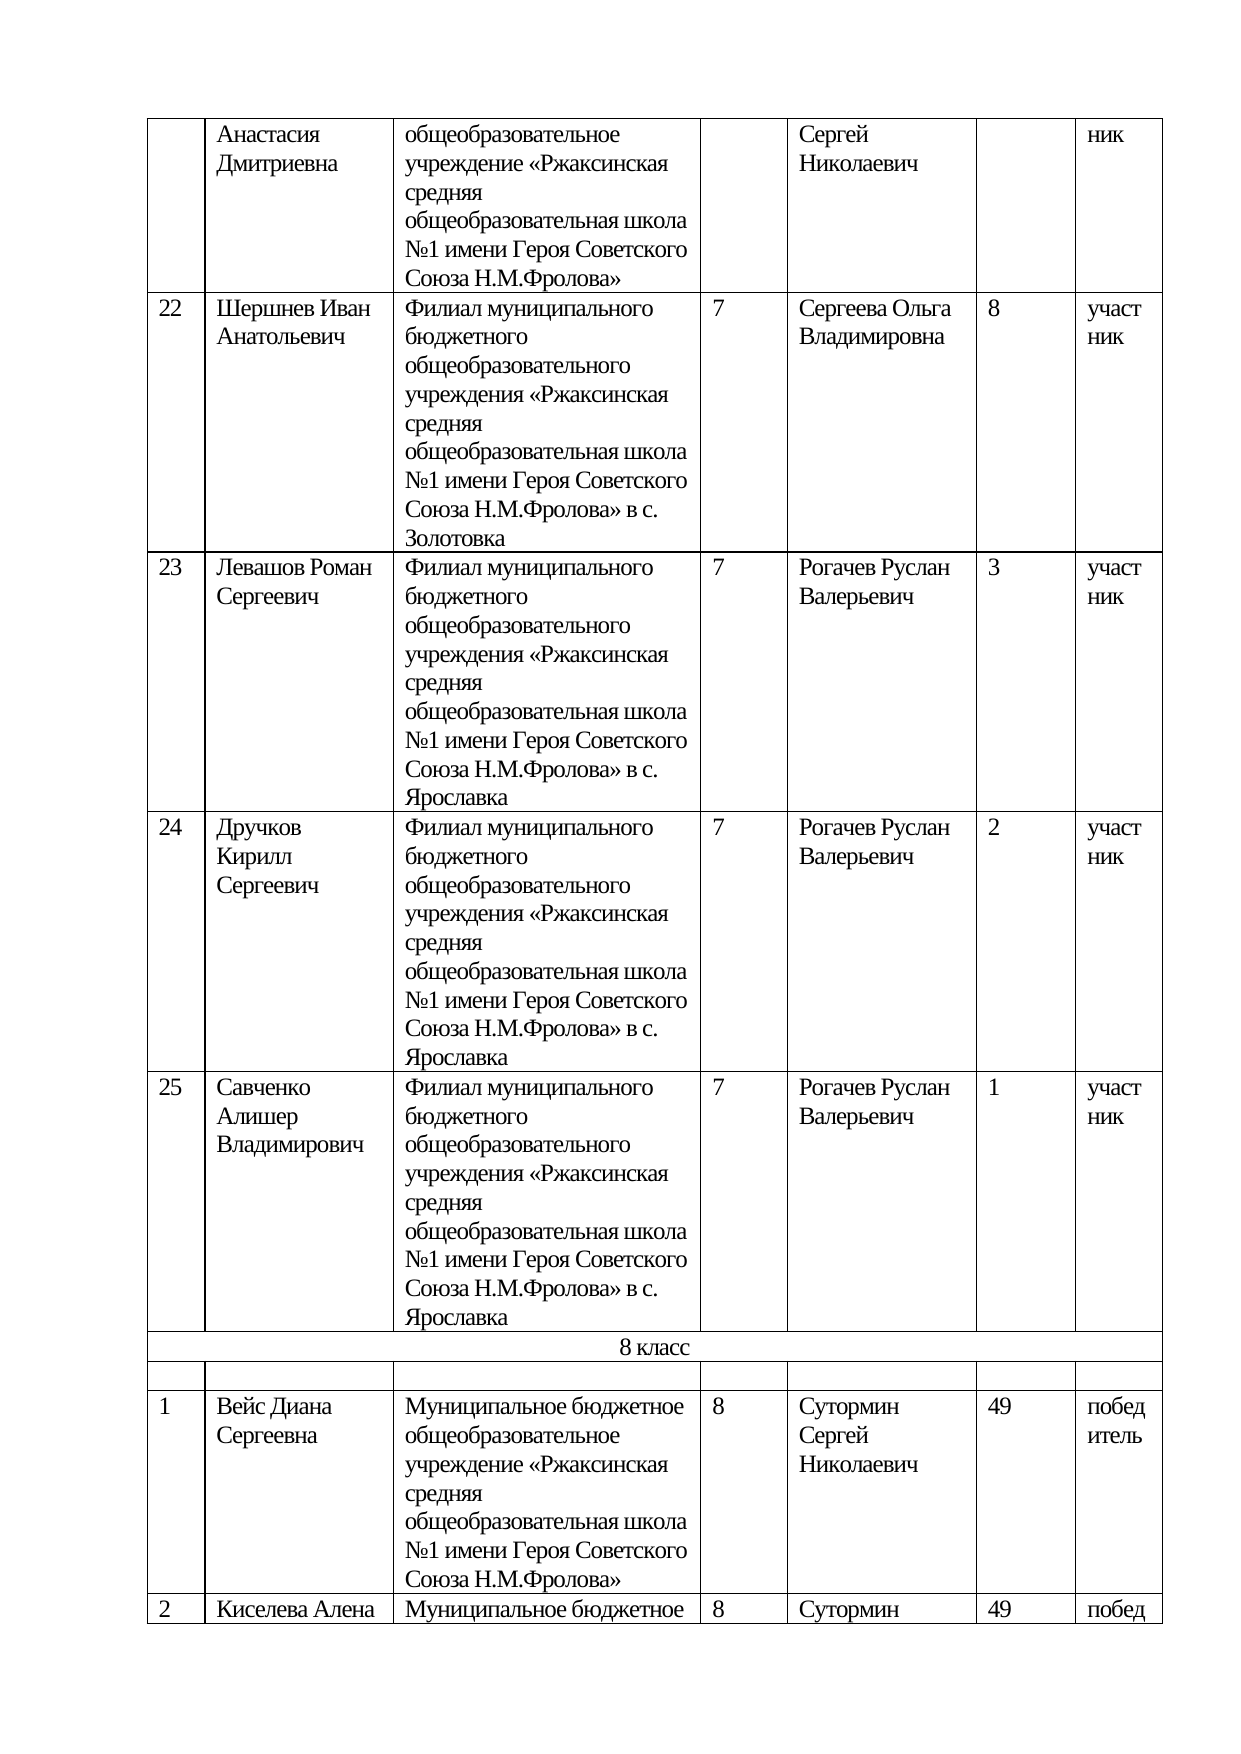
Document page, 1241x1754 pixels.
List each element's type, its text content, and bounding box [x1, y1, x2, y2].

table_cell Шершнев Иван Анатольевич [206, 293, 393, 551]
table_cell [1163, 1331, 1167, 1361]
table_cell [788, 1362, 976, 1390]
table_cell общеобразовательное учреждение «Ржаксинская средняя общеобразовательная школа №1 имени Героя Советского Союза Н.М.Фролова» [394, 119, 700, 292]
table_cell Левашов Роман Сергеевич [206, 553, 393, 811]
table_cell 8 [977, 293, 1075, 551]
table_cell [1163, 1361, 1167, 1390]
table_cell Рогачев Руслан Валерьевич [788, 812, 976, 1071]
table_cell Муниципальное бюджетное общеобразовательное учреждение «Ржаксинская средняя общеобразовательная школа №1 имени Героя Советского Союза Н.М.Фролова» [394, 1391, 700, 1593]
table_cell [1163, 1593, 1167, 1622]
table_cell 7 [701, 553, 787, 811]
table_cell Сутормин Сергей Николаевич [788, 1391, 976, 1593]
table_cell Филиал муниципального бюджетного общеобразовательного учреждения «Ржаксинская средняя общеобразовательная школа №1 имени Героя Советского Союза Н.М.Фролова» в с. Ярославка [394, 553, 700, 811]
table_cell Дручков Кирилл Сергеевич [206, 812, 393, 1071]
table_cell [148, 119, 204, 292]
table_cell 8 класс [148, 1332, 1162, 1361]
table_cell [1076, 1362, 1162, 1390]
table_cell [701, 119, 787, 292]
table_cell 2 [977, 812, 1075, 1071]
table_cell [1163, 551, 1167, 811]
table_cell 3 [977, 553, 1075, 811]
table_cell Муниципальное бюджетное [394, 1594, 700, 1622]
table_cell участник [1076, 1072, 1162, 1331]
table_cell 7 [701, 293, 787, 551]
table_cell [1163, 1071, 1167, 1331]
table_cell ник [1076, 119, 1162, 292]
table_cell участник [1076, 293, 1162, 551]
table_cell Рогачев Руслан Валерьевич [788, 553, 976, 811]
table_cell побед [1076, 1594, 1162, 1622]
table_cell [1163, 811, 1167, 1071]
table_cell [1163, 1390, 1167, 1593]
table_cell [701, 1362, 787, 1390]
table_cell Сутормин [788, 1594, 976, 1622]
table_cell [1163, 118, 1167, 292]
table_cell [977, 1362, 1075, 1390]
table_cell участник [1076, 812, 1162, 1071]
table_cell 1 [148, 1391, 204, 1593]
table_cell Сергей Николаевич [788, 119, 976, 292]
table_cell Рогачев Руслан Валерьевич [788, 1072, 976, 1331]
table_cell 22 [148, 293, 204, 551]
table_cell Сергеева Ольга Владимировна [788, 293, 976, 551]
table_cell участник [1076, 553, 1162, 811]
table_cell Анастасия Дмитриевна [206, 119, 393, 292]
table_cell [977, 119, 1075, 292]
table_cell Киселева Алена [206, 1594, 393, 1622]
table_cell 23 [148, 553, 204, 811]
table_cell Савченко Алишер Владимирович [206, 1072, 393, 1331]
table_cell 24 [148, 812, 204, 1071]
table_cell 8 [701, 1594, 787, 1622]
table_cell 49 [977, 1391, 1075, 1593]
table_cell [1163, 292, 1167, 551]
table_cell [206, 1362, 393, 1390]
table_cell 2 [148, 1594, 204, 1622]
table_cell Филиал муниципального бюджетного общеобразовательного учреждения «Ржаксинская средняя общеобразовательная школа №1 имени Героя Советского Союза Н.М.Фролова» в с. Ярославка [394, 1072, 700, 1331]
table_cell 49 [977, 1594, 1075, 1622]
table_cell [148, 1362, 204, 1390]
table_cell 8 [701, 1391, 787, 1593]
table_cell победитель [1076, 1391, 1162, 1593]
table_cell 7 [701, 1072, 787, 1331]
table_cell Филиал муниципального бюджетного общеобразовательного учреждения «Ржаксинская средняя общеобразовательная школа №1 имени Героя Советского Союза Н.М.Фролова» в с. Золотовка [394, 293, 700, 551]
table_cell Вейс Диана Сергеевна [206, 1391, 393, 1593]
table_cell 7 [701, 812, 787, 1071]
table_cell Филиал муниципального бюджетного общеобразовательного учреждения «Ржаксинская средняя общеобразовательная школа №1 имени Героя Советского Союза Н.М.Фролова» в с. Ярославка [394, 812, 700, 1071]
table_cell 1 [977, 1072, 1075, 1331]
table_cell 25 [148, 1072, 204, 1331]
table_cell [394, 1362, 700, 1390]
